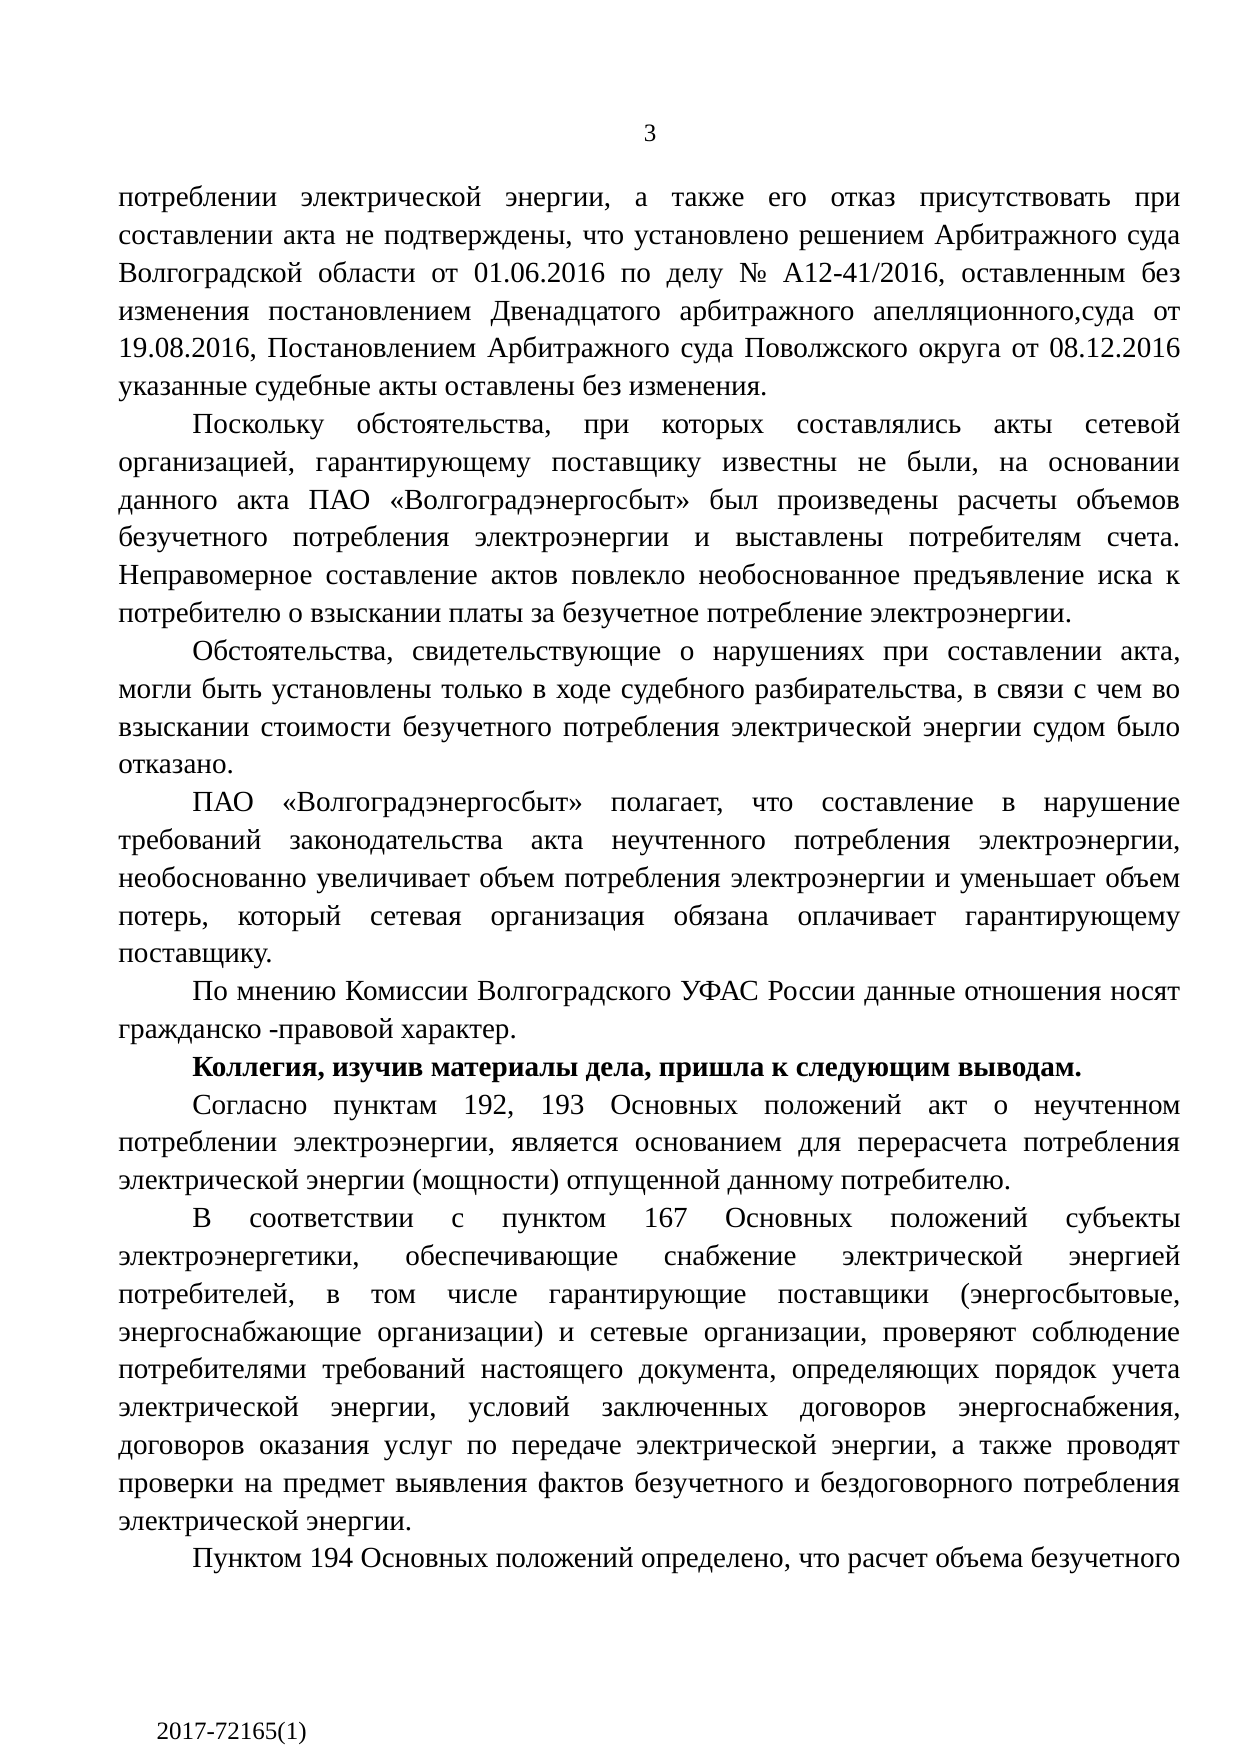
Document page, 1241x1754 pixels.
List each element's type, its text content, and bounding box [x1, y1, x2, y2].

text Согласно пунктам 192, 193 Основных положений акт о неучтенном потреблении электроэнергии, является основанием для перерасчета потребления электрической энергии (мощности) отпущенной данному потребителю. [118, 1084, 1181, 1197]
text По мнению Комиссии Волгоградского УФАС России данные отношения носят гражданско -правовой характер. [118, 970, 1181, 1046]
text Пунктом 194 Основных положений определено, что расчет объема безучетного [118, 1538, 1181, 1575]
text Коллегия, изучив материалы дела, пришла к следующим выводам. [118, 1046, 1181, 1084]
text В соответствии с пунктом 167 Основных положений субъекты электроэнергетики, обеспечивающие снабжение электрической энергией потребителей, в том числе гарантирующие поставщики (энергосбытовые, энергоснабжающие организации) и сетевые организации, проверяют соблюдение потребителями требований настоящего документа, определяющих порядок учета электрической энергии, условий заключенных договоров энергоснабжения, договоров оказания услуг по передаче электрической энергии, а также проводят проверки на предмет выявления фактов безучетного и бездоговорного потребления электрической энергии. [118, 1197, 1181, 1538]
text Поскольку обстоятельства, при которых составлялись акты сетевой организацией, гарантирующему поставщику известны не были, на основании данного акта ПАО «Волгоградэнергосбыт» был произведены расчеты объемов безучетного потребления электроэнергии и выставлены потребителям счета. Неправомерное составление актов повлекло необоснованное предъявление иска к потребителю о взыскании платы за безучетное потребление электроэнергии. [118, 403, 1181, 630]
text Обстоятельства, свидетельствующие о нарушениях при составлении акта, могли быть установлены только в ходе судебного разбирательства, в связи с чем во взыскании стоимости безучетного потребления электрической энергии судом было отказано. [118, 630, 1181, 781]
text ПАО «Волгоградэнергосбыт» полагает, что составление в нарушение требований законодательства акта неучтенного потребления электроэнергии, необоснованно увеличивает объем потребления электроэнергии и уменьшает объем потерь, который сетевая организация обязана оплачивает гарантирующему поставщику. [118, 781, 1181, 970]
text потреблении электрической энергии, а также его отказ присутствовать при составлении акта не подтверждены, что установлено решением Арбитражного суда Волгоградской области от 01.06.2016 по делу № А12-41/2016, оставленным без изменения постановлением Двенадцатого арбитражного апелляционного,суда от 19.08.2016, Постановлением Арбитражного суда Поволжского округа от 08.12.2016 указанные судебные акты оставлены без изменения. [118, 176, 1181, 403]
